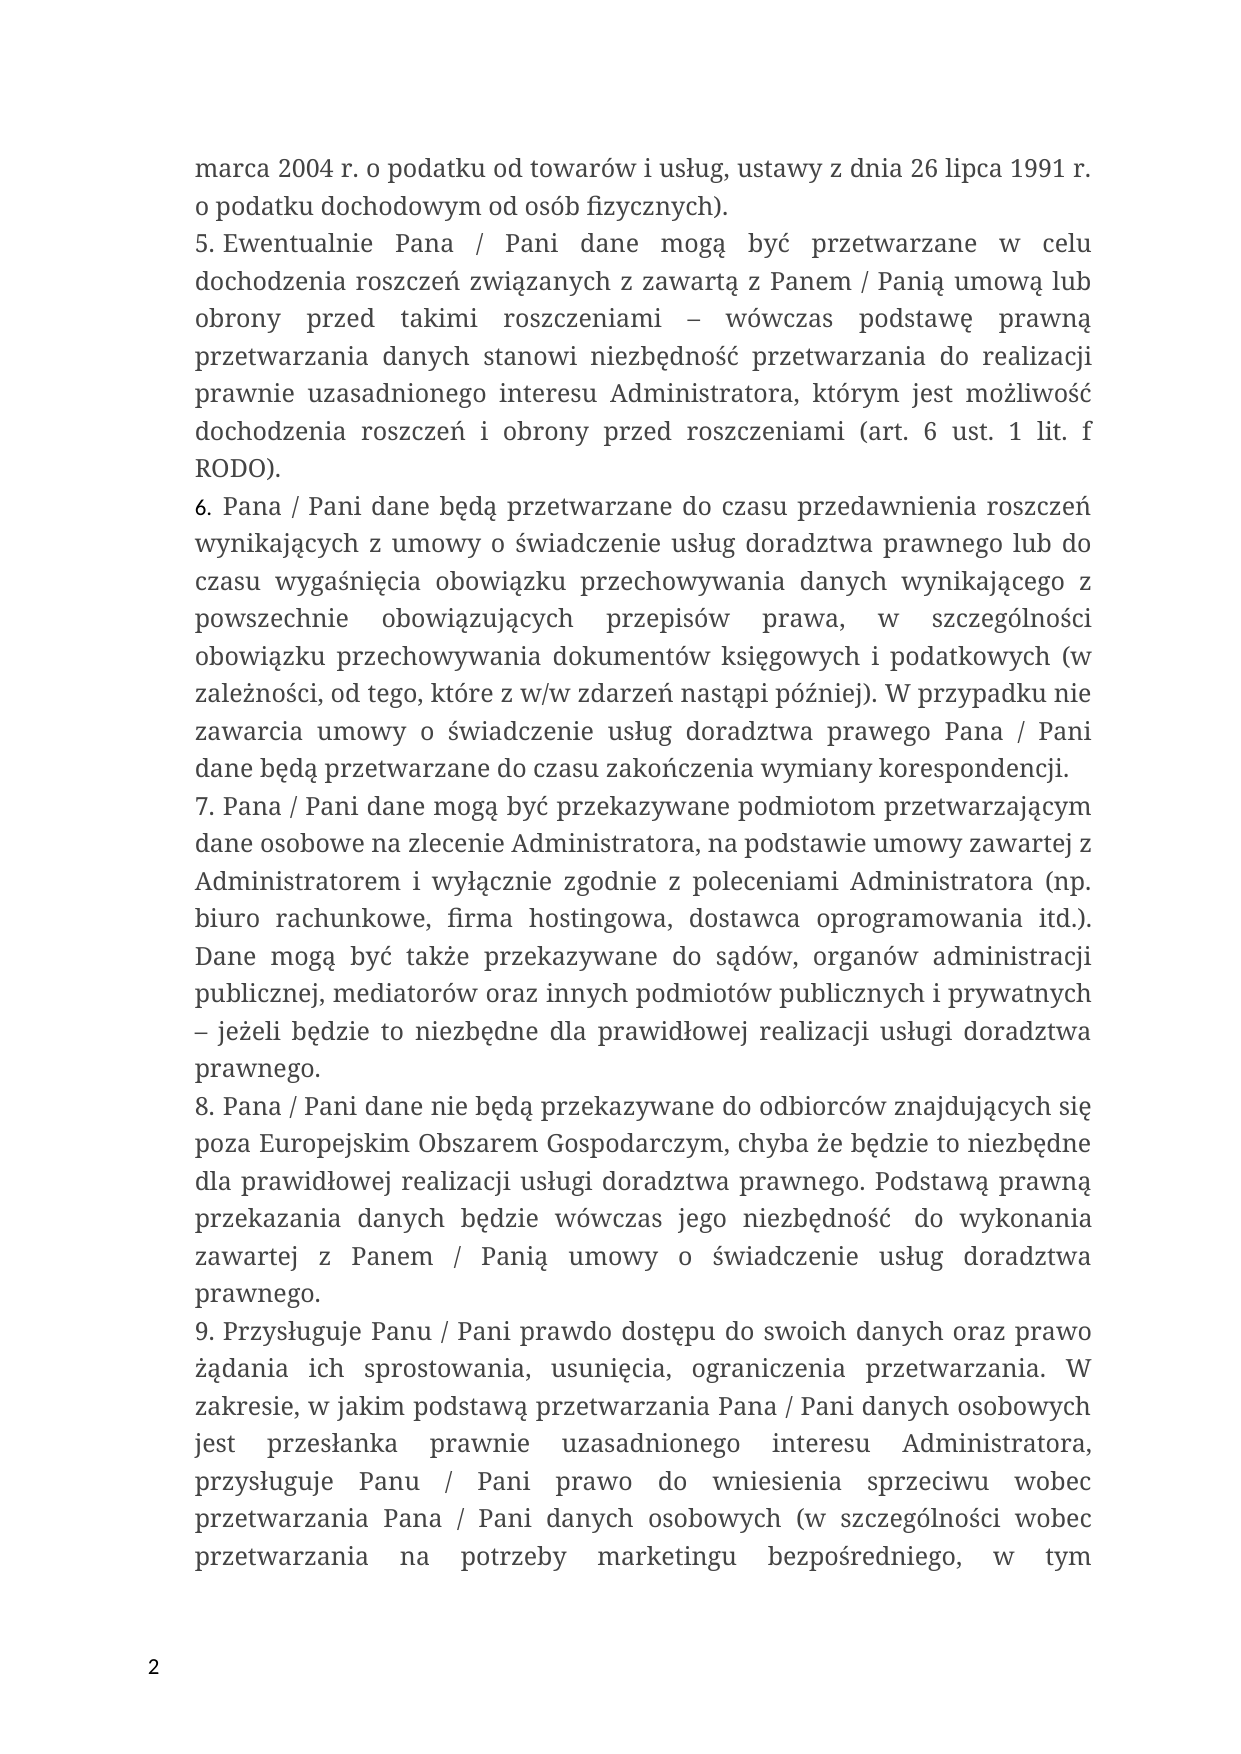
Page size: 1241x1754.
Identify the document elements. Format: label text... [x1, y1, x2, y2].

list marca 2004 r. o podatku od towarów i usług, ustawy z dnia 26 lipca 1991 r. o podatku dochodowym od osób fizycznych). [194, 148, 1093, 223]
list Ewentualnie Pana / Pani dane mogą być przetwarzane w celu dochodzenia roszczeń związanych z zawartą z Panem / Panią umową lub obrony przed takimi roszczeniami – wówczas podstawę prawną przetwarzania danych stanowi niezbędność przetwarzania do realizacji prawnie uzasadnionego interesu Administratora, którym jest możliwość dochodzenia roszczeń i obrony przed roszczeniami (art. 6 ust. 1 lit. f RODO). [194, 223, 1093, 485]
list Pana / Pani dane będą przetwarzane do czasu przedawnienia roszczeń wynikających z umowy o świadczenie usług doradztwa prawnego lub do czasu wygaśnięcia obowiązku przechowywania danych wynikającego z powszechnie obowiązujących przepisów prawa, w szczególności obowiązku przechowywania dokumentów księgowych i podatkowych (w zależności, od tego, które z w/w zdarzeń nastąpi później). W przypadku nie zawarcia umowy o świadczenie usług doradztwa prawego Pana / Pani dane będą przetwarzane do czasu zakończenia wymiany korespondencji. [194, 485, 1093, 785]
list Pana / Pani dane nie będą przekazywane do odbiorców znajdujących się poza Europejskim Obszarem Gospodarczym, chyba że będzie to niezbędne dla prawidłowej realizacji usługi doradztwa prawnego. Podstawą prawną przekazania danych będzie wówczas jego niezbędność do wykonania zawartej z Panem / Panią umowy o świadczenie usług doradztwa prawnego. [194, 1085, 1093, 1310]
list Przysługuje Panu / Pani prawdo dostępu do swoich danych oraz prawo żądania ich sprostowania, usunięcia, ograniczenia przetwarzania. W zakresie, w jakim podstawą przetwarzania Pana / Pani danych osobowych jest przesłanka prawnie uzasadnionego interesu Administratora, przysługuje Panu / Pani prawo do wniesienia sprzeciwu wobec przetwarzania Pana / Pani danych osobowych (w szczególności wobec przetwarzania na potrzeby marketingu bezpośredniego, w tym [194, 1310, 1093, 1573]
list Pana / Pani dane mogą być przekazywane podmiotom przetwarzającym dane osobowe na zlecenie Administratora, na podstawie umowy zawartej z Administratorem i wyłącznie zgodnie z poleceniami Administratora (np. biuro rachunkowe, firma hostingowa, dostawca oprogramowania itd.). Dane mogą być także przekazywane do sądów, organów administracji publicznej, mediatorów oraz innych podmiotów publicznych i prywatnych – jeżeli będzie to niezbędne dla prawidłowej realizacji usługi doradztwa prawnego. [194, 785, 1093, 1085]
